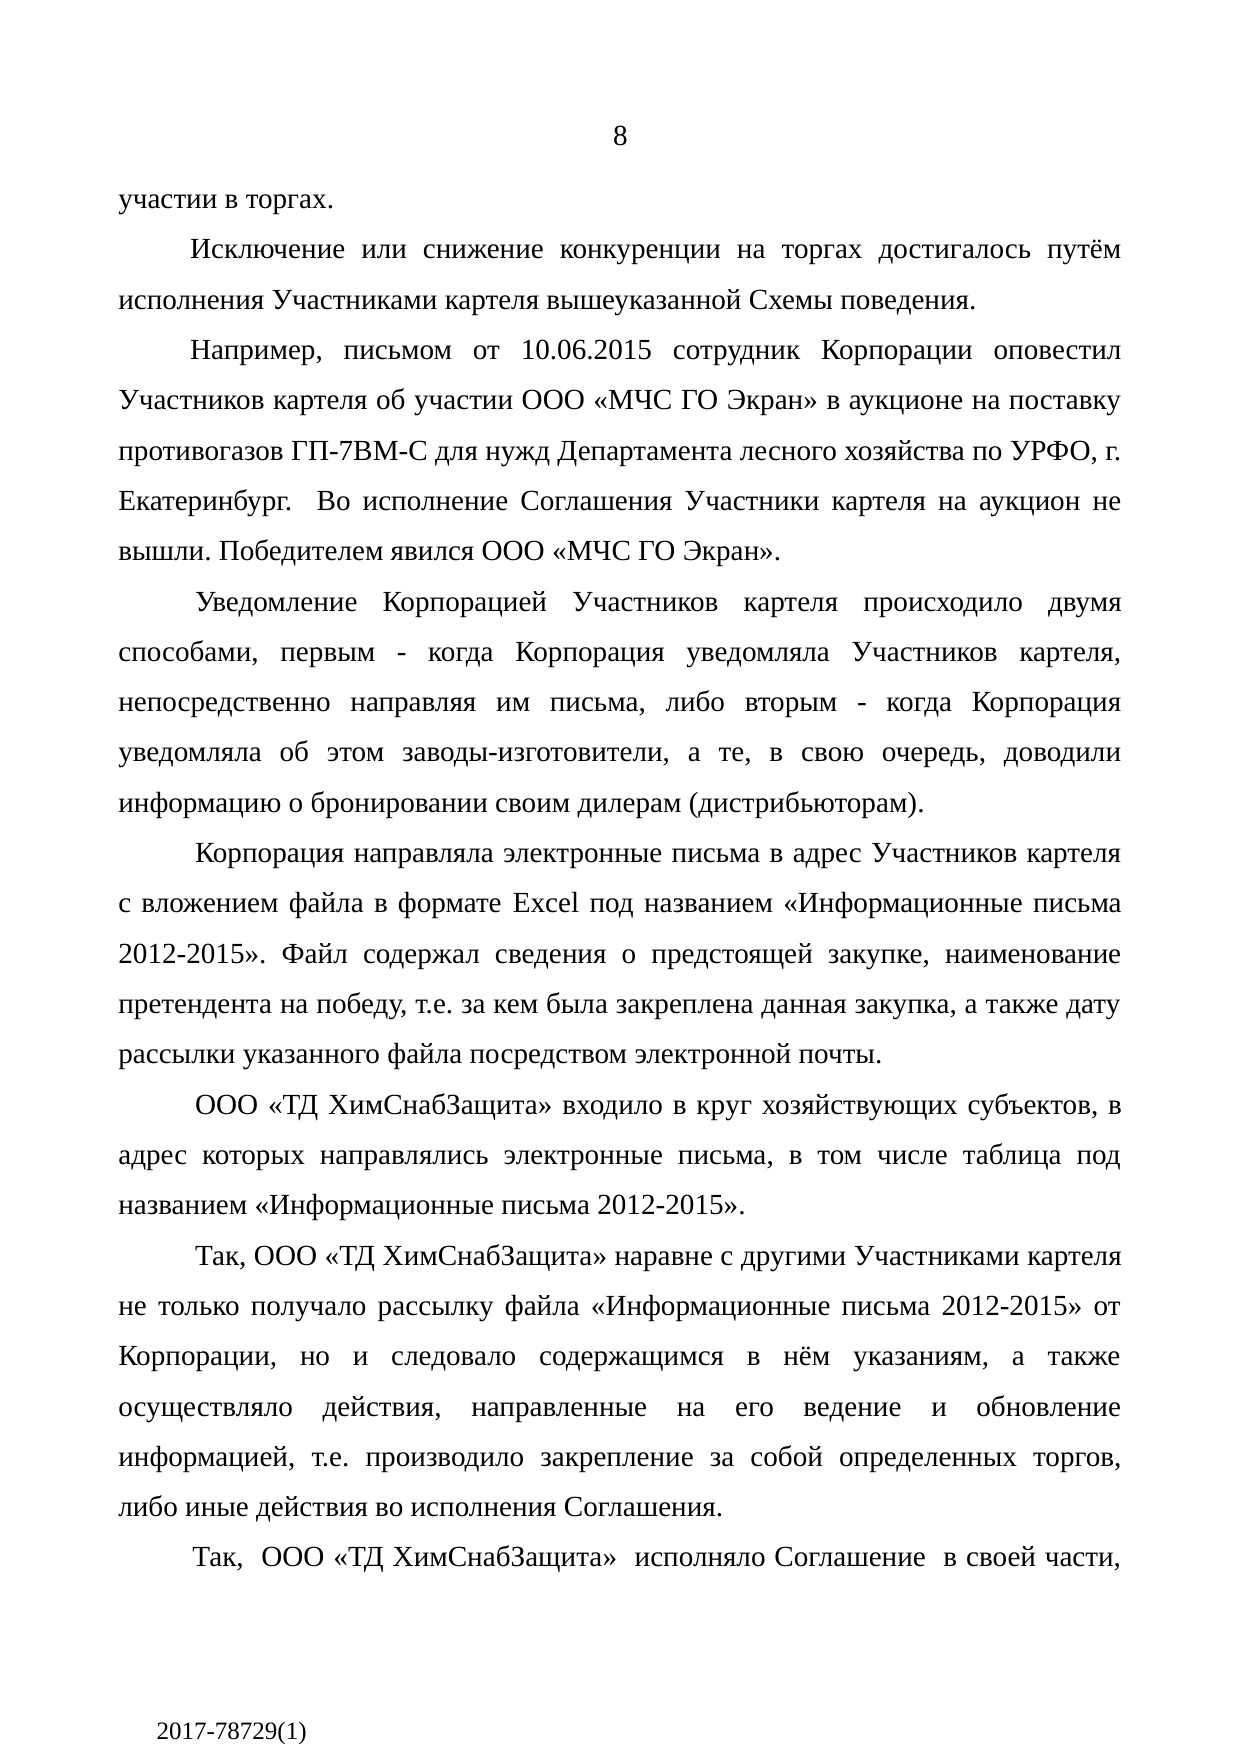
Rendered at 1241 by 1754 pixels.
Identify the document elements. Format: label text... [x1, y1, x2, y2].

text Корпорация направляла электронные письма в адрес Участников картеля с вложением файла в формате Excel под названием «Информационные письма 2012-2015». Файл содержал сведения о предстоящей закупке, наименование претендента на победу, т.е. за кем была закреплена данная закупка, а также дату рассылки указанного файла посредством электронной почты. [118, 835, 1122, 1070]
text Так, ООО «ТД ХимСнабЗащита» исполняло Соглашение в своей части, [118, 1539, 1122, 1573]
text ООО «ТД ХимСнабЗащита» входило в круг хозяйствующих субъектов, в адрес которых направлялись электронные письма, в том числе таблица под названием «Информационные письма 2012-2015». [118, 1087, 1122, 1221]
text Например, письмом от 10.06.2015 сотрудник Корпорации оповестил Участников картеля об участии ООО «МЧС ГО Экран» в аукционе на поставку противогазов ГП-7ВМ-С для нужд Департамента лесного хозяйства по УРФО, г. Екатеринбург. Во исполнение Соглашения Участники картеля на аукцион не вышли. Победителем явился ООО «МЧС ГО Экран». [118, 332, 1122, 567]
text Уведомление Корпорацией Участников картеля происходило двумя способами, первым - когда Корпорация уведомляла Участников картеля, непосредственно направляя им письма, либо вторым - когда Корпорация уведомляла об этом заводы-изготовители, а те, в свою очередь, доводили информацию о бронировании своим дилерам (дистрибьюторам). [118, 584, 1122, 818]
text Так, ООО «ТД ХимСнабЗащита» наравне с другими Участниками картеля не только получало рассылку файла «Информационные письма 2012-2015» от Корпорации, но и следовало содержащимся в нём указаниям, а также осуществляло действия, направленные на его ведение и обновление информацией, т.е. производило закрепление за собой определенных торгов, либо иные действия во исполнения Соглашения. [118, 1238, 1122, 1523]
text участии в торгах. [118, 181, 1122, 215]
text Исключение или снижение конкуренции на торгах достигалось путём исполнения Участниками картеля вышеуказанной Схемы поведения. [118, 231, 1122, 315]
